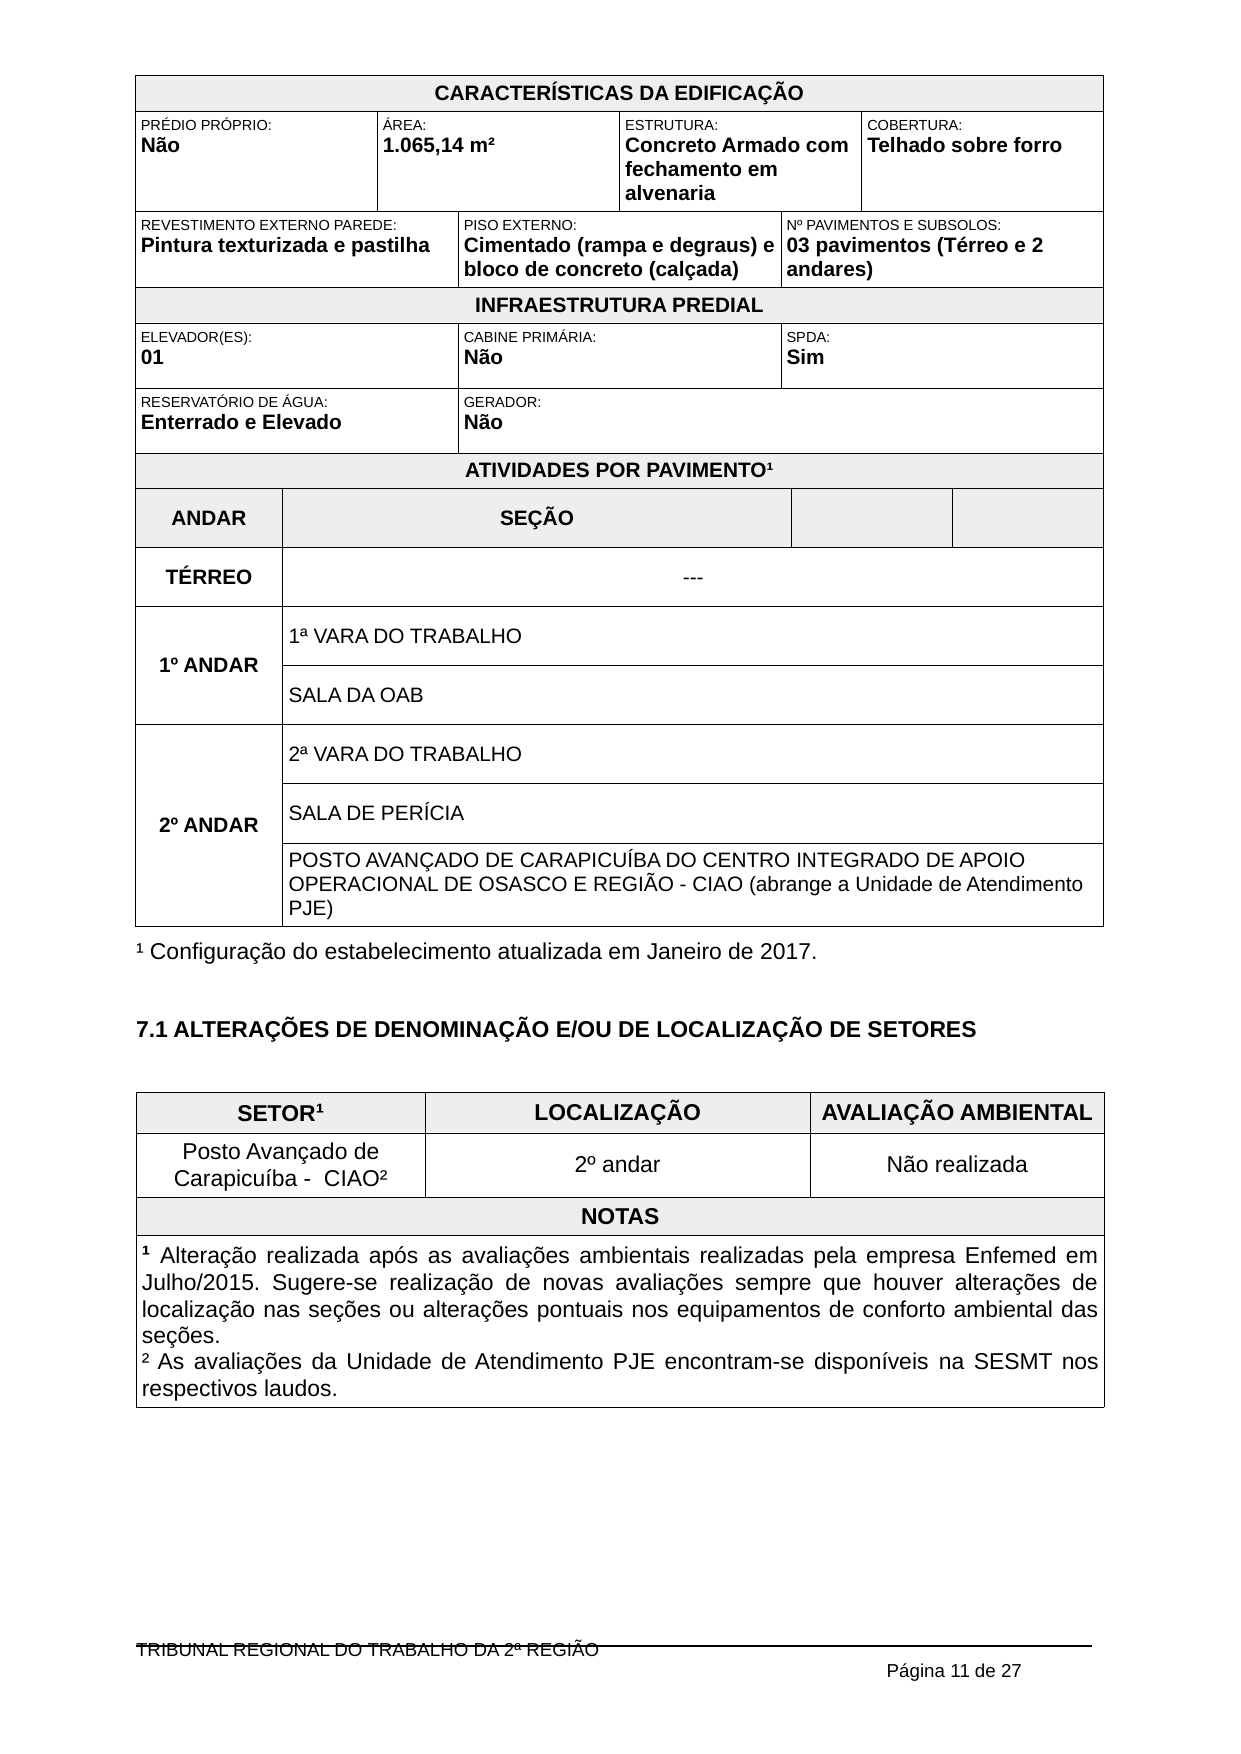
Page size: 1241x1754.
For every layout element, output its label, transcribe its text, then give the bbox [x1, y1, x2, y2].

table_cell PRÉDIO PRÓPRIO: Não [136, 112, 377, 211]
table_cell ANDAR [136, 489, 282, 547]
table_cell TÉRREO [136, 548, 282, 606]
table_cell SEÇÃO [283, 489, 791, 547]
table_cell PISO EXTERNO: Cimentado (rampa e degraus) e bloco de concreto (calçada) [459, 212, 781, 287]
table_cell Posto Avançado de Carapicuíba - CIAO² [137, 1134, 425, 1197]
table_cell [792, 489, 952, 547]
table_header CARACTERÍSTICAS DA EDIFICAÇÃO [136, 76, 1103, 111]
table_header LOCALIZAÇÃO [426, 1093, 810, 1132]
table_cell ELEVADOR(ES): 01 [136, 324, 458, 387]
table_cell SPDA: Sim [782, 324, 1103, 387]
table_cell 2º ANDAR [136, 725, 282, 926]
table_header SETOR¹ [137, 1093, 425, 1132]
table_cell SALA DA OAB [283, 666, 1103, 724]
table_cell ESTRUTURA: Concreto Armado com fechamento em alvenaria [620, 112, 861, 211]
table_cell GERADOR: Não [459, 389, 1103, 452]
table_header AVALIAÇÃO AMBIENTAL [811, 1093, 1104, 1132]
table_cell 2ª VARA DO TRABALHO [283, 725, 1103, 783]
table_cell INFRAESTRUTURA PREDIAL [136, 288, 1103, 322]
text 7.1 ALTERAÇÕES DE DENOMINAÇÃO E/OU DE LOCALIZAÇÃO DE SETORES [136, 1016, 1104, 1042]
table_cell ¹ Alteração realizada após as avaliações ambientais realizadas pela empresa Enfemed em Julho/2015. Sugere-se realização de novas avaliações sempre que houver alterações de localização nas seções ou alterações pontuais nos equipamentos de conforto ambiental das seções. ² As avaliações da Unidade de Atendimento PJE encontram-se disponíveis na SESMT nos respectivos laudos. [137, 1236, 1104, 1407]
table_cell 1ª VARA DO TRABALHO [283, 607, 1103, 665]
table_cell SALA DE PERÍCIA [283, 784, 1103, 842]
table_cell RESERVATÓRIO DE ÁGUA: Enterrado e Elevado [136, 389, 458, 452]
table_cell NOTAS [137, 1198, 1104, 1235]
table_cell POSTO AVANÇADO DE CARAPICUÍBA DO CENTRO INTEGRADO DE APOIO OPERACIONAL DE OSASCO E REGIÃO - CIAO (abrange a Unidade de Atendimento PJE) [283, 844, 1103, 926]
table_cell [953, 489, 1103, 547]
table_cell REVESTIMENTO EXTERNO PAREDE: Pintura texturizada e pastilha [136, 212, 458, 287]
table_cell 1º ANDAR [136, 607, 282, 724]
table_cell 2º andar [426, 1134, 810, 1197]
table_cell Não realizada [811, 1134, 1104, 1197]
table_cell COBERTURA: Telhado sobre forro [862, 112, 1103, 211]
table_cell CABINE PRIMÁRIA: Não [459, 324, 781, 387]
table_cell ATIVIDADES POR PAVIMENTO¹ [136, 454, 1103, 488]
table_cell --- [283, 548, 1103, 606]
table_cell ÁREA: 1.065,14 m² [378, 112, 619, 211]
text ¹ Configuração do estabelecimento atualizada em Janeiro de 2017. [136, 938, 1104, 964]
table_cell Nº PAVIMENTOS E SUBSOLOS: 03 pavimentos (Térreo e 2 andares) [782, 212, 1103, 287]
